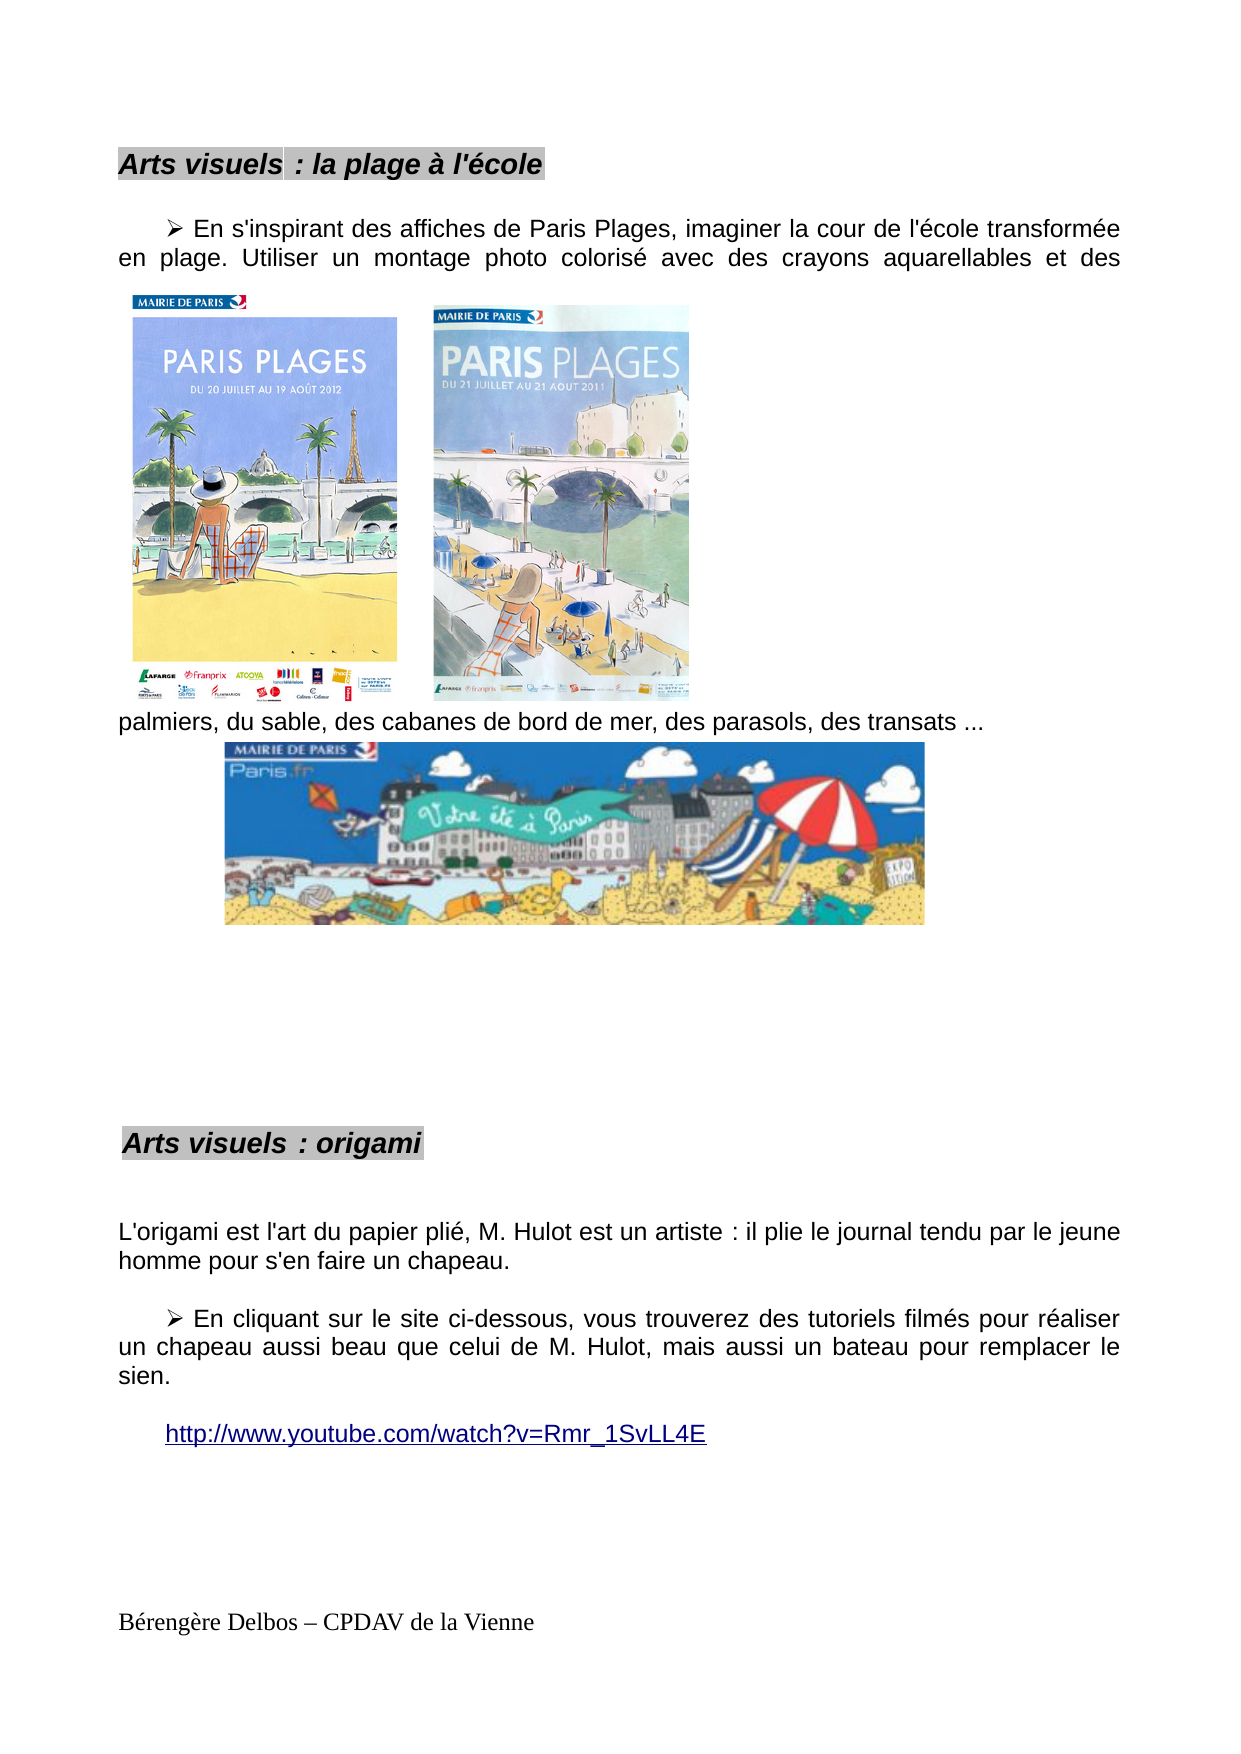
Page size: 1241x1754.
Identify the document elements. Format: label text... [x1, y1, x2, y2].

picture [132, 295, 398, 707]
text http://www.youtube.com/watch?v=Rmr_1SvLL4E [118, 1419, 1122, 1447]
picture [433, 305, 689, 701]
list En s'inspirant des affiches de Paris Plages, imaginer la cour de l'école transformée en plage. Utiliser un montage photo colorisé avec des crayons aquarellables et des palmiers, du sable, des cabanes de bord de mer, des parasols, des transats ... [118, 214, 1122, 736]
text Arts visuels : la plage à l'école [118, 147, 1122, 180]
picture [224, 742, 925, 925]
text Arts visuels : origami [118, 1126, 1122, 1160]
text L'origami est l'art du papier plié, M. Hulot est un artiste : il plie le journal tendu par le jeune homme pour s'en faire un chapeau. [118, 1217, 1122, 1275]
list En cliquant sur le site ci-dessous, vous trouverez des tutoriels filmés pour réaliser un chapeau aussi beau que celui de M. Hulot, mais aussi un bateau pour remplacer le sien. [118, 1303, 1122, 1390]
